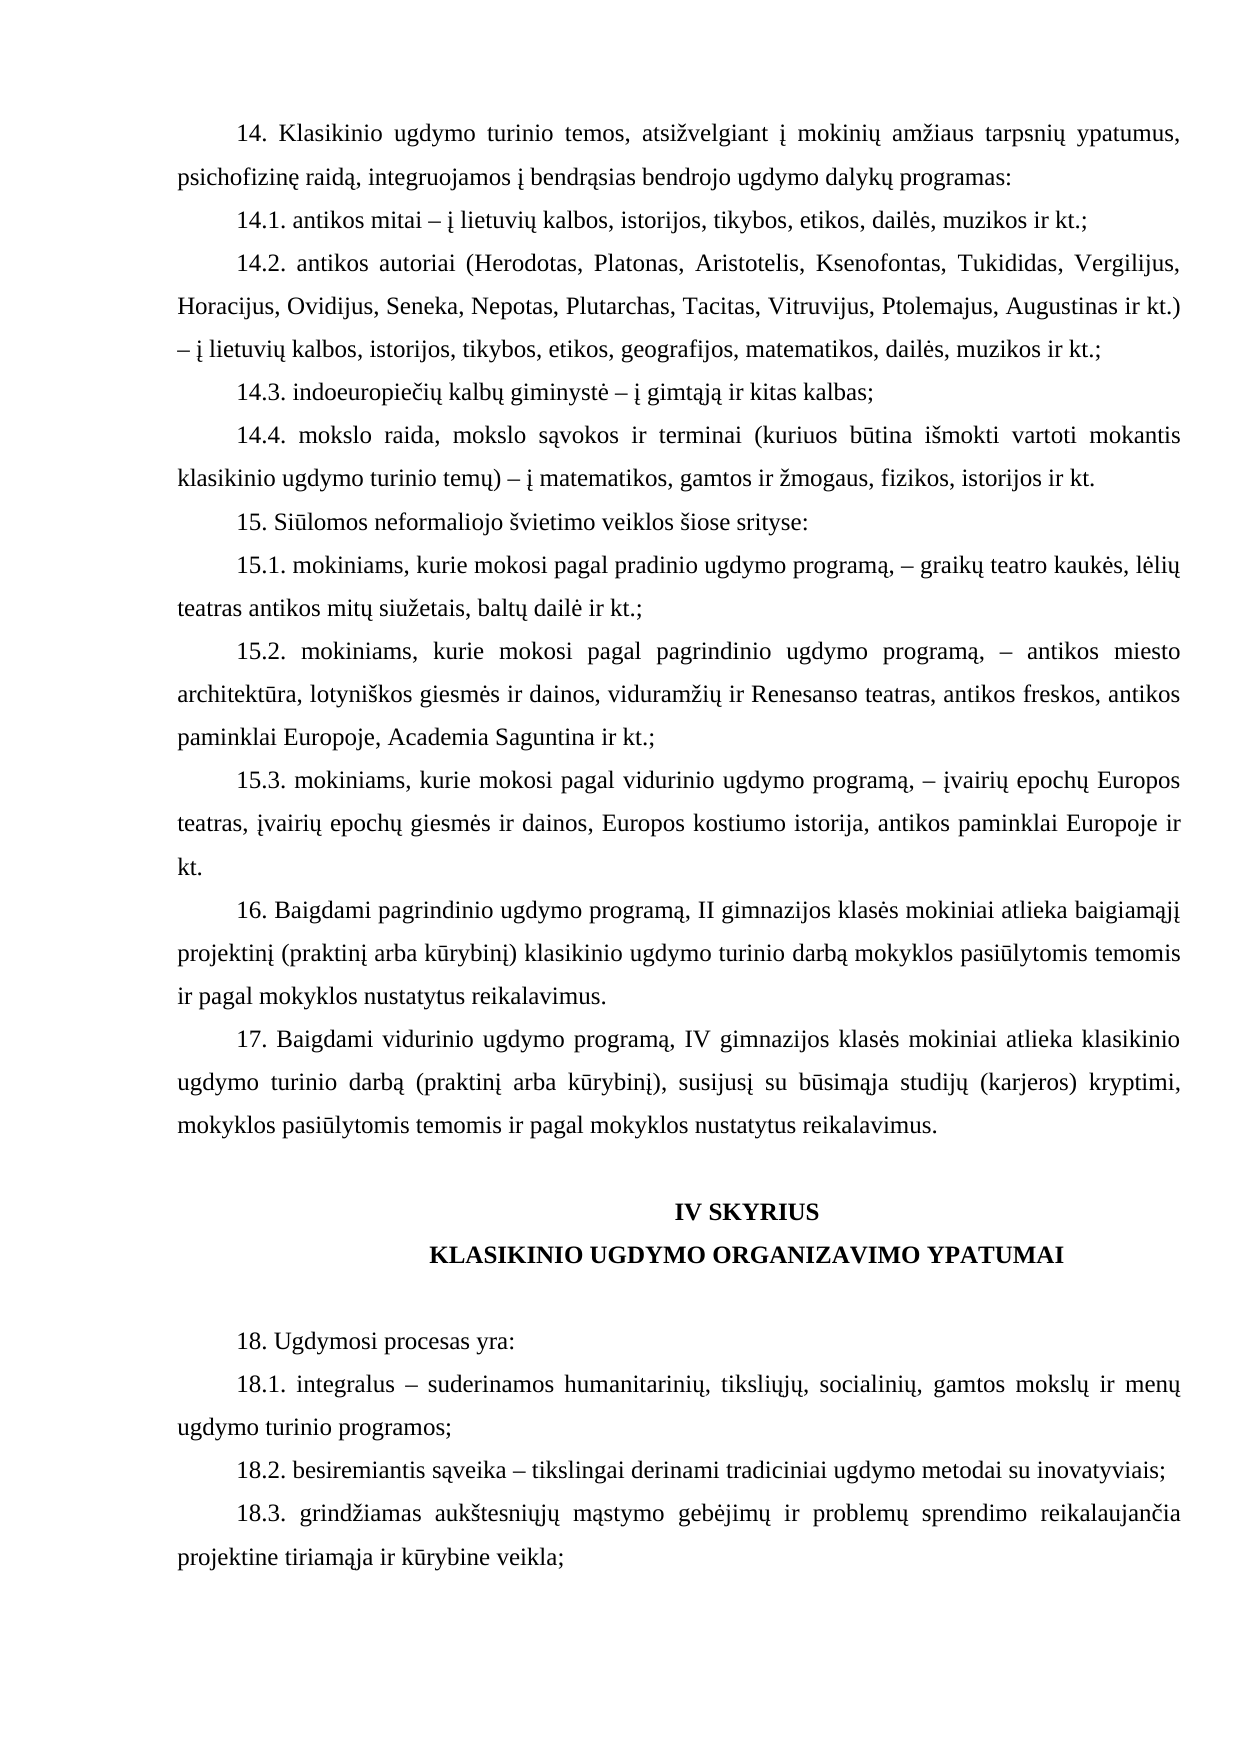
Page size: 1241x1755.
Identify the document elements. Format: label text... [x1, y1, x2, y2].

text 15.2. mokiniams, kurie mokosi pagal pagrindinio ugdymo programą, – antikos miesto architektūra, lotyniškos giesmės ir dainos, viduramžių ir Renesanso teatras, antikos freskos, antikos paminklai Europoje, Academia Saguntina ir kt.; [177, 636, 1182, 751]
text 14. Klasikinio ugdymo turinio temos, atsižvelgiant į mokinių amžiaus tarpsnių ypatumus, psichofizinę raidą, integruojamos į bendrąsias bendrojo ugdymo dalykų programas: [177, 118, 1182, 190]
text 17. Baigdami vidurinio ugdymo programą, IV gimnazijos klasės mokiniai atlieka klasikinio ugdymo turinio darbą (praktinį arba kūrybinį), susijusį su būsimąja studijų (karjeros) kryptimi, mokyklos pasiūlytomis temomis ir pagal mokyklos nustatytus reikalavimus. [177, 1024, 1182, 1139]
text 14.2. antikos autoriai (Herodotas, Platonas, Aristotelis, Ksenofontas, Tukididas, Vergilijus, Horacijus, Ovidijus, Seneka, Nepotas, Plutarchas, Tacitas, Vitruvijus, Ptolemajus, Augustinas ir kt.) – į lietuvių kalbos, istorijos, tikybos, etikos, geografijos, matematikos, dailės, muzikos ir kt.; [177, 248, 1182, 363]
text 18.3. grindžiamas aukštesniųjų mąstymo gebėjimų ir problemų sprendimo reikalaujančia projektine tiriamąja ir kūrybine veikla; [177, 1498, 1182, 1570]
text 18.2. besiremiantis sąveika – tikslingai derinami tradiciniai ugdymo metodai su inovatyviais; [177, 1455, 1182, 1484]
text 14.1. antikos mitai – į lietuvių kalbos, istorijos, tikybos, etikos, dailės, muzikos ir kt.; [177, 205, 1182, 233]
text 14.3. indoeuropiečių kalbų giminystė – į gimtąją ir kitas kalbas; [177, 377, 1182, 406]
text 18. Ugdymosi procesas yra: [177, 1326, 1182, 1355]
text 16. Baigdami pagrindinio ugdymo programą, II gimnazijos klasės mokiniai atlieka baigiamąjį projektinį (praktinį arba kūrybinį) klasikinio ugdymo turinio darbą mokyklos pasiūlytomis temomis ir pagal mokyklos nustatytus reikalavimus. [177, 895, 1182, 1010]
text IV SKYRIUS [177, 1197, 1182, 1225]
text 15.1. mokiniams, kurie mokosi pagal pradinio ugdymo programą, – graikų teatro kaukės, lėlių teatras antikos mitų siužetais, baltų dailė ir kt.; [177, 550, 1182, 622]
text 18.1. integralus – suderinamos humanitarinių, tiksliųjų, socialinių, gamtos mokslų ir menų ugdymo turinio programos; [177, 1369, 1182, 1441]
text 15.3. mokiniams, kurie mokosi pagal vidurinio ugdymo programą, – įvairių epochų Europos teatras, įvairių epochų giesmės ir dainos, Europos kostiumo istorija, antikos paminklai Europoje ir kt. [177, 765, 1182, 880]
text 15. Siūlomos neformaliojo švietimo veiklos šiose srityse: [177, 507, 1182, 535]
text 14.4. mokslo raida, mokslo sąvokos ir terminai (kuriuos būtina išmokti vartoti mokantis klasikinio ugdymo turinio temų) – į matematikos, gamtos ir žmogaus, fizikos, istorijos ir kt. [177, 420, 1182, 492]
text KLASIKINIO UGDYMO ORGANIZAVIMO YPATUMAI [177, 1240, 1182, 1268]
